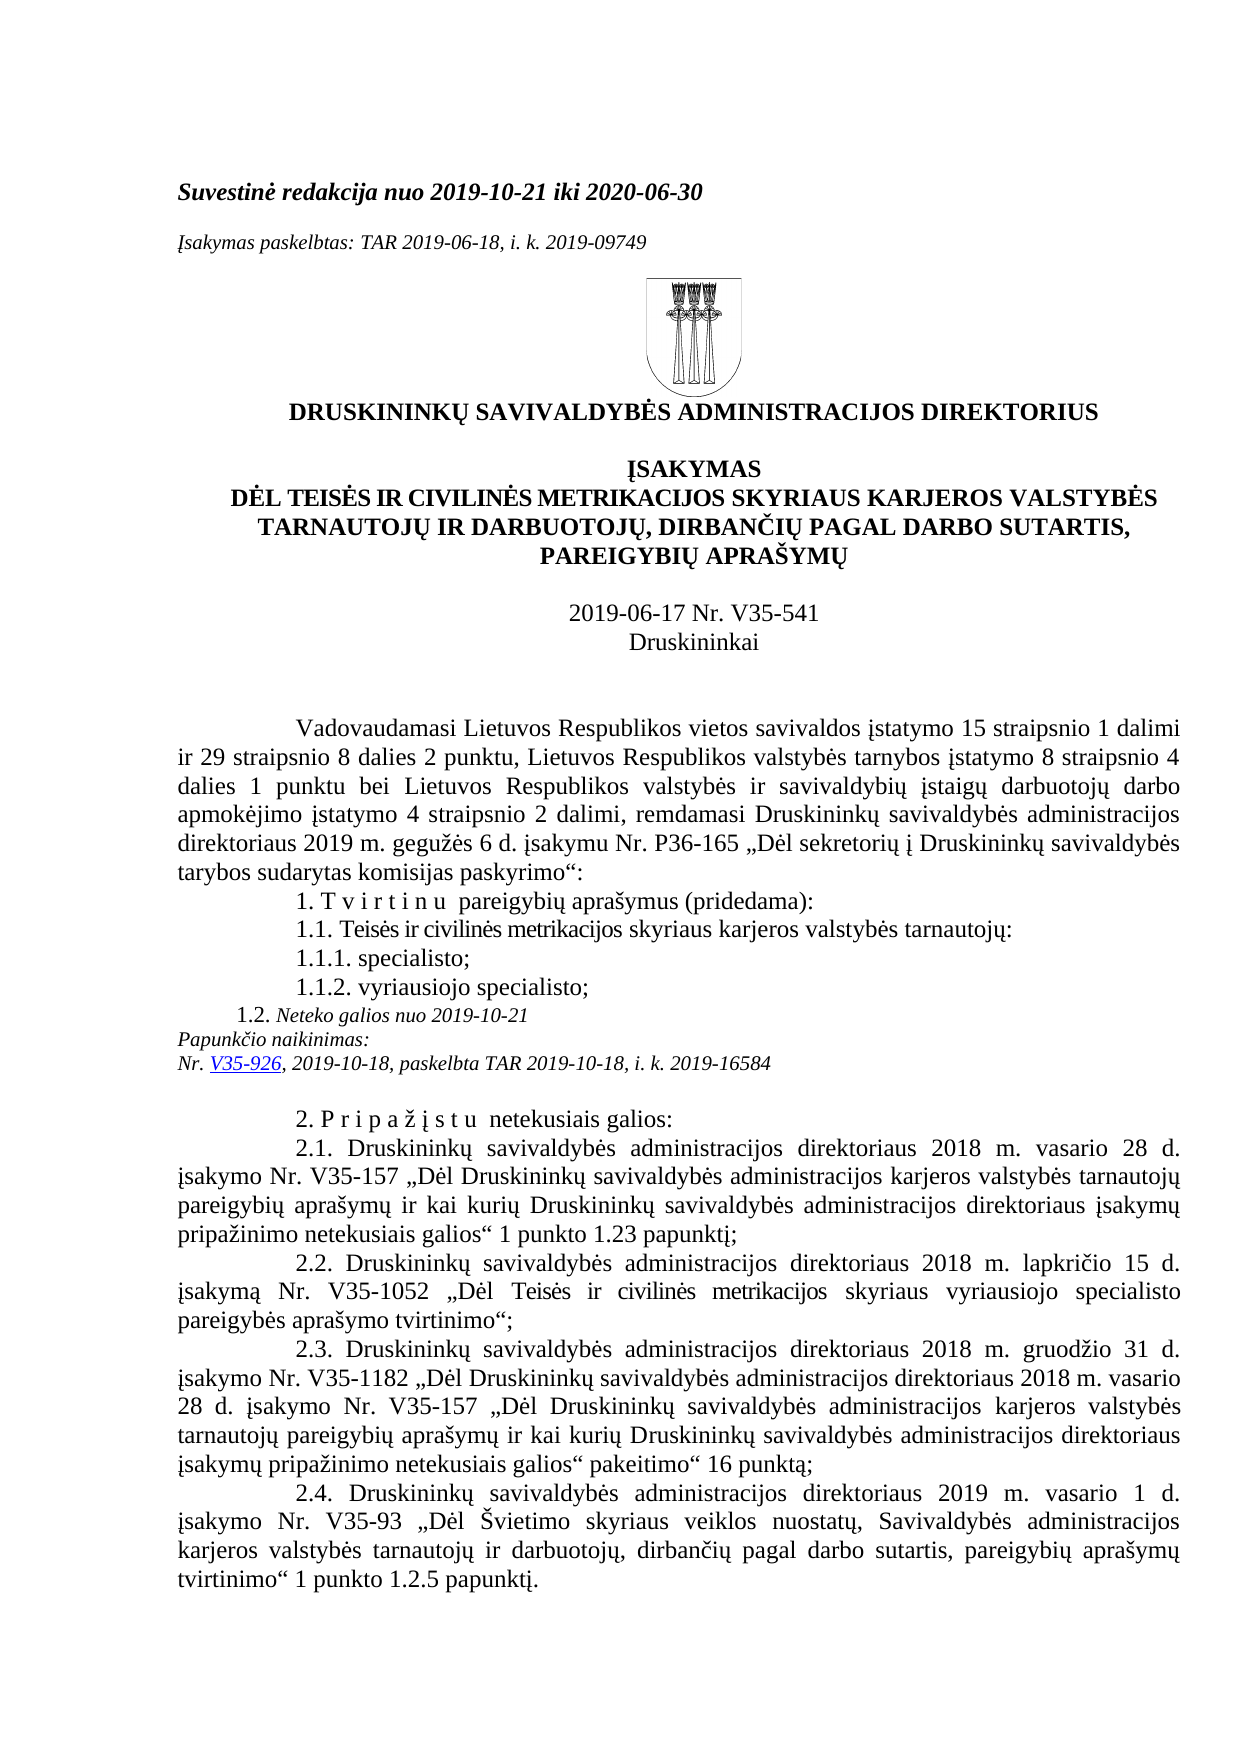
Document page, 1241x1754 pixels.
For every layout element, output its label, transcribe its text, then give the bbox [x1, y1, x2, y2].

text 1. T v i r t i n u pareigybių aprašymus (pridedama): [177, 886, 1181, 914]
text 1.1.2. vyriausiojo specialisto; [177, 972, 1181, 1001]
text Įsakymas paskelbtas: TAR 2019-06-18, i. k. 2019-09749 [177, 230, 1181, 254]
text DRUSKININKŲ SAVIVALDYBĖS ADMINISTRACIJOS DIREKTORIUS [177, 397, 1211, 426]
text 1.2. Neteko galios nuo 2019-10-21 [177, 1001, 1181, 1027]
text Papunkčio naikinimas: [177, 1027, 1181, 1051]
text ĮSAKYMAS [177, 454, 1211, 483]
text Suvestinė redakcija nuo 2019-10-21 iki 2020-06-30 [177, 177, 1181, 206]
text 2.3. Druskininkų savivaldybės administracijos direktoriaus 2018 m. gruodžio 31 d. įsakymo Nr. V35-1182 „Dėl Druskininkų savivaldybės administracijos direktoriaus 2018 m. vasario 28 d. įsakymo Nr. V35-157 „Dėl Druskininkų savivaldybės administracijos karjeros valstybės tarnautojų pareigybių aprašymų ir kai kurių Druskininkų savivaldybės administracijos direktoriaus įsakymų pripažinimo netekusiais galios“ pakeitimo“ 16 punktą; [177, 1334, 1181, 1478]
text 1.1.1. specialisto; [177, 943, 1181, 972]
text DĖL TEISĖS IR CIVILINĖS METRIKACIJOS SKYRIAUS KARJEROS VALSTYBĖS TARNAUTOJŲ IR DARBUOTOJŲ, DIRBANČIŲ PAGAL DARBO SUTARTIS, PAREIGYBIŲ APRAŠYMŲ [177, 483, 1211, 569]
text 2.4. Druskininkų savivaldybės administracijos direktoriaus 2019 m. vasario 1 d. įsakymo Nr. V35-93 „Dėl Švietimo skyriaus veiklos nuostatų, Savivaldybės administracijos karjeros valstybės tarnautojų ir darbuotojų, dirbančių pagal darbo sutartis, pareigybių aprašymų tvirtinimo“ 1 punkto 1.2.5 papunktį. [177, 1478, 1181, 1593]
text 2.1. Druskininkų savivaldybės administracijos direktoriaus 2018 m. vasario 28 d. įsakymo Nr. V35-157 „Dėl Druskininkų savivaldybės administracijos karjeros valstybės tarnautojų pareigybių aprašymų ir kai kurių Druskininkų savivaldybės administracijos direktoriaus įsakymų pripažinimo netekusiais galios“ 1 punkto 1.23 papunktį; [177, 1133, 1181, 1248]
text Vadovaudamasi Lietuvos Respublikos vietos savivaldos įstatymo 15 straipsnio 1 dalimi ir 29 straipsnio 8 dalies 2 punktu, Lietuvos Respublikos valstybės tarnybos įstatymo 8 straipsnio 4 dalies 1 punktu bei Lietuvos Respublikos valstybės ir savivaldybių įstaigų darbuotojų darbo apmokėjimo įstatymo 4 straipsnio 2 dalimi, remdamasi Druskininkų savivaldybės administracijos direktoriaus 2019 m. gegužės 6 d. įsakymu Nr. P36-165 „Dėl sekretorių į Druskininkų savivaldybės tarybos sudarytas komisijas paskyrimo“: [177, 713, 1181, 886]
text Nr. V35-926, 2019-10-18, paskelbta TAR 2019-10-18, i. k. 2019-16584 [177, 1051, 1181, 1075]
text Druskininkai [177, 627, 1211, 656]
text 1.1. Teisės ir civilinės metrikacijos skyriaus karjeros valstybės tarnautojų: [177, 914, 1181, 943]
text 2. P r i p a ž į s t u netekusiais galios: [177, 1104, 1181, 1133]
text 2019-06-17 Nr. V35-541 [177, 598, 1211, 627]
text 2.2. Druskininkų savivaldybės administracijos direktoriaus 2018 m. lapkričio 15 d. įsakymą Nr. V35-1052 „Dėl Teisės ir civilinės metrikacijos skyriaus vyriausiojo specialisto pareigybės aprašymo tvirtinimo“; [177, 1248, 1181, 1334]
